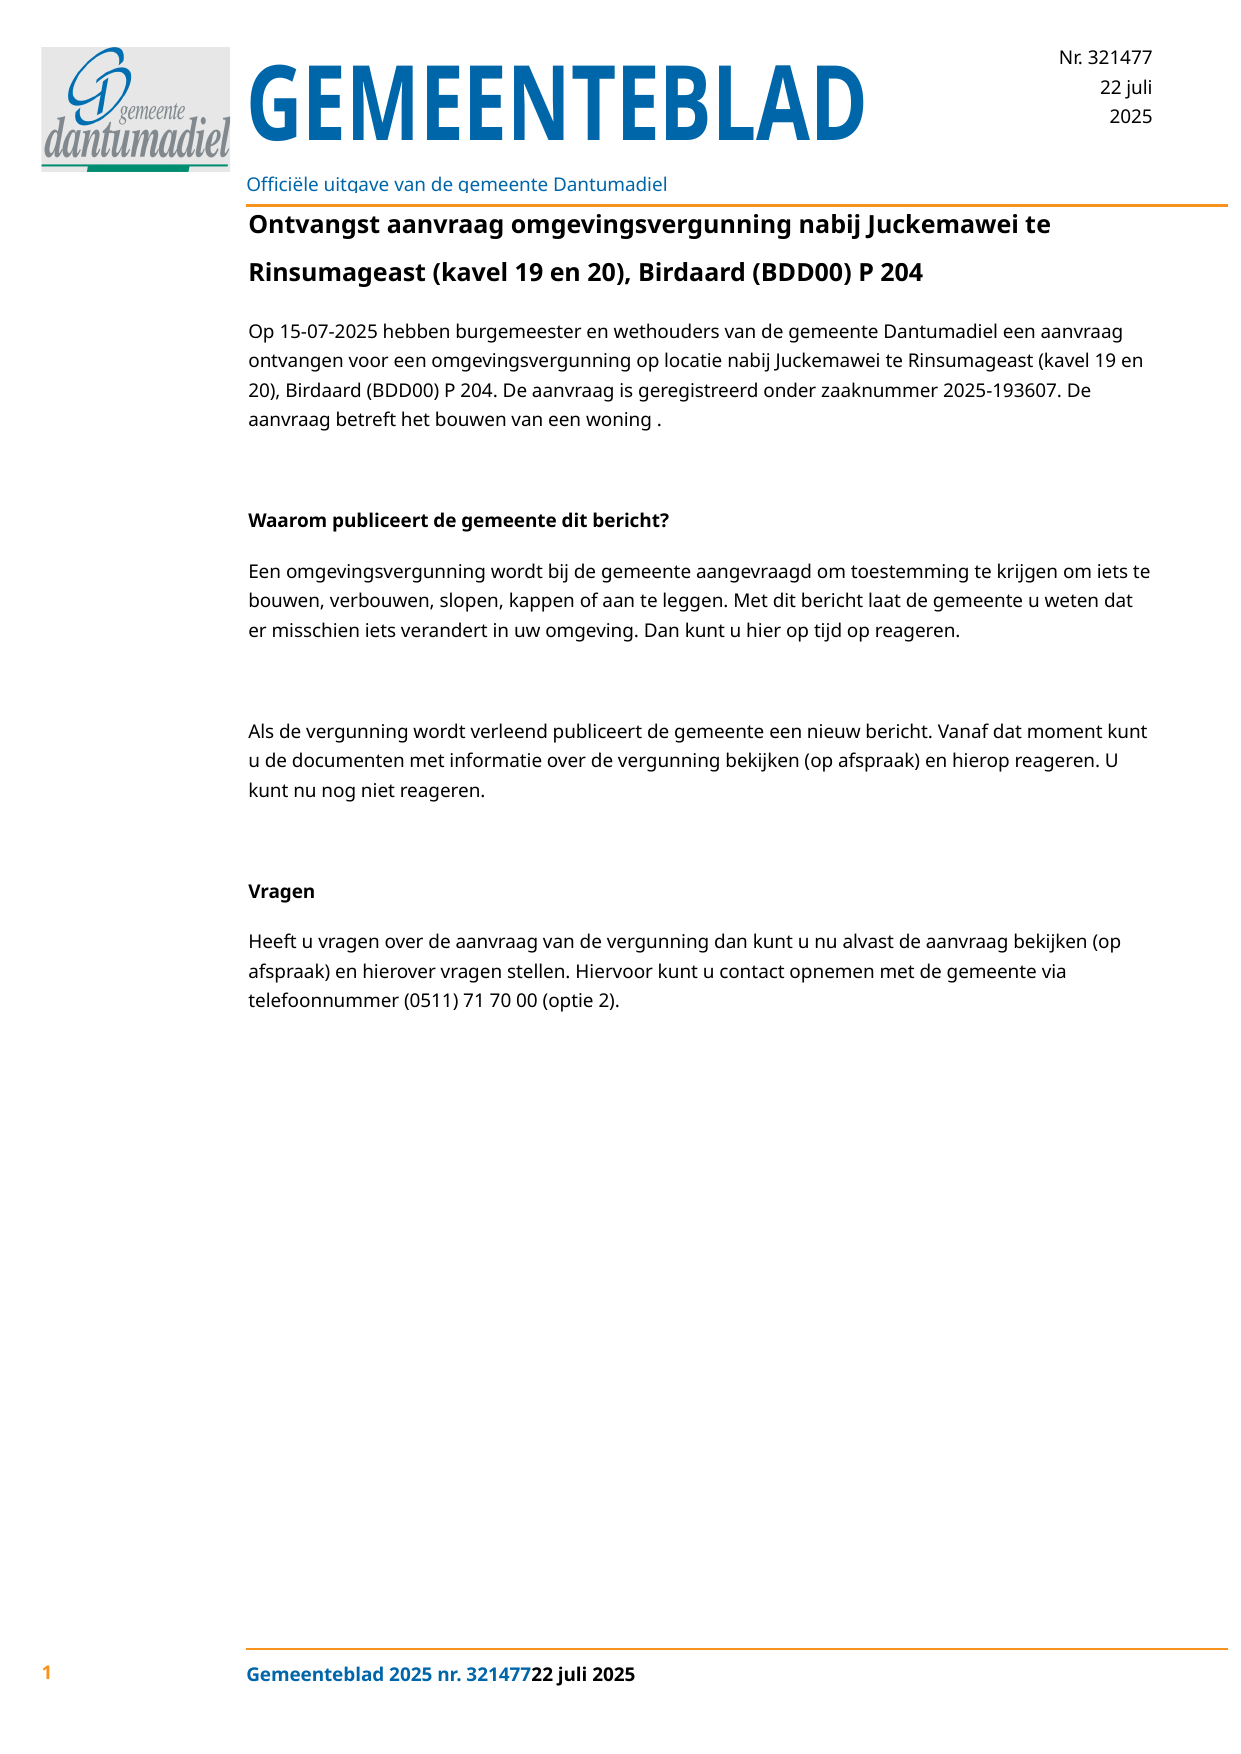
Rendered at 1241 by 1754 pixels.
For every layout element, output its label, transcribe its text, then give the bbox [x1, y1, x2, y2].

text Heeft u vragen over de aanvraag van de vergunning dan kunt u nu alvast de aanvraag bekijken (op afspraak) en hierover vragen stellen. Hiervoor kunt u contact opnemen met de gemeente via telefoonnummer (0511) 71 70 00 (optie 2). [248, 928, 1152, 1013]
picture [41, 47, 231, 172]
text Waarom publiceert de gemeente dit bericht? [248, 507, 1152, 533]
text Ontvangst aanvraag omgevingsvergunning nabij Juckemawei te Rinsumageast (kavel 19 en 20), Birdaard (BDD00) P 204 [248, 207, 1152, 288]
text Op 15-07-2025 hebben burgemeester en wethouders van de gemeente Dantumadiel een aanvraag ontvangen voor een omgevingsvergunning op locatie nabij Juckemawei te Rinsumageast (kavel 19 en 20), Birdaard (BDD00) P 204. De aanvraag is geregistreerd onder zaaknummer 2025-193607. De aanvraag betreft het bouwen van een woning . [248, 318, 1152, 432]
text Als de vergunning wordt verleend publiceert de gemeente een nieuw bericht. Vanaf dat moment kunt u de documenten met informatie over de vergunning bekijken (op afspraak) en hierop reageren. U kunt nu nog niet reageren. [248, 718, 1152, 803]
text Vragen [248, 878, 1152, 904]
text Een omgevingsvergunning wordt bij de gemeente aangevraagd om toestemming te krijgen om iets te bouwen, verbouwen, slopen, kappen of aan te leggen. Met dit bericht laat de gemeente u weten dat er misschien iets verandert in uw omgeving. Dan kunt u hier op tijd op reageren. [248, 558, 1152, 643]
